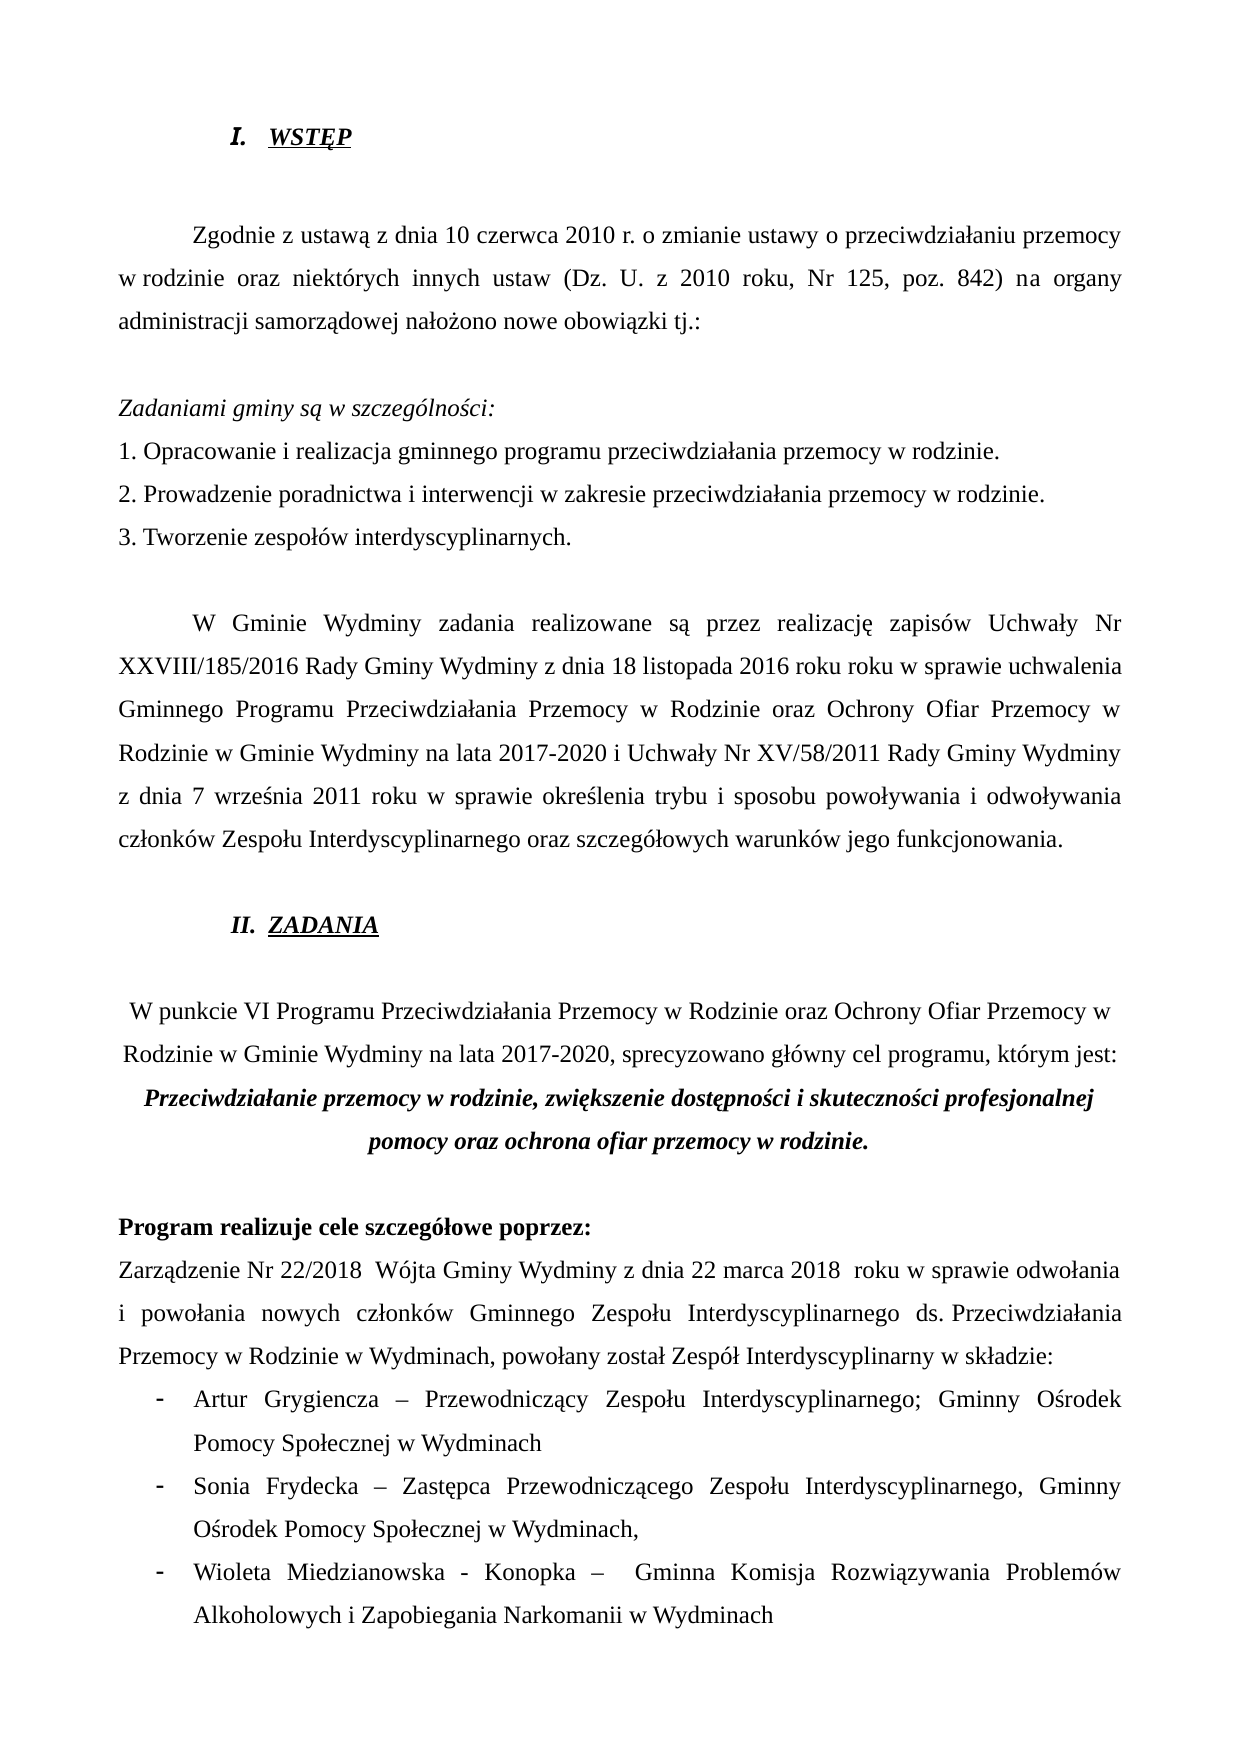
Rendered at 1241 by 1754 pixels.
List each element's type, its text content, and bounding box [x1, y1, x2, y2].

text Zgodnie z ustawą z dnia 10 czerwca 2010 r. o zmianie ustawy o przeciwdziałaniu przemocy w rodzinie oraz niektórych innych ustaw (Dz. U. z 2010 roku, Nr 125, poz. 842) na organy administracji samorządowej nałożono nowe obowiązki tj.: [118, 220, 1122, 335]
text 3. Tworzenie zespołów interdyscyplinarnych. [118, 522, 1122, 551]
text 1. Opracowanie i realizacja gminnego programu przeciwdziałania przemocy w rodzinie. [118, 436, 1122, 464]
list Sonia Frydecka – Zastępca Przewodniczącego Zespołu Interdyscyplinarnego, Gminny Ośrodek Pomocy Społecznej w Wydminach, [156, 1471, 1122, 1543]
text Zadaniami gminy są w szczególności: [118, 393, 1122, 421]
list ZADANIA [231, 910, 1122, 939]
list Artur Grygiencza – Przewodniczący Zespołu Interdyscyplinarnego; Gminny Ośrodek Pomocy Społecznej w Wydminach [156, 1384, 1122, 1456]
list WSTĘP [231, 118, 1122, 152]
text Zarządzenie Nr 22/2018 Wójta Gminy Wydminy z dnia 22 marca 2018 roku w sprawie odwołania i powołania nowych członków Gminnego Zespołu Interdyscyplinarnego ds. Przeciwdziałania Przemocy w Rodzinie w Wydminach, powołany został Zespół Interdyscyplinarny w składzie: [118, 1255, 1122, 1370]
text W punkcie VI Programu Przeciwdziałania Przemocy w Rodzinie oraz Ochrony Ofiar Przemocy w Rodzinie w Gminie Wydminy na lata 2017-2020, sprecyzowano główny cel programu, którym jest: Przeciwdziałanie przemocy w rodzinie, zwiększenie dostępności i skuteczności profesjonalnej pomocy oraz ochrona ofiar przemocy w rodzinie. [118, 996, 1122, 1154]
text Program realizuje cele szczegółowe poprzez: [118, 1212, 1122, 1241]
list Wioleta Miedzianowska - Konopka – Gminna Komisja Rozwiązywania Problemów Alkoholowych i Zapobiegania Narkomanii w Wydminach [156, 1557, 1122, 1629]
text W Gminie Wydminy zadania realizowane są przez realizację zapisów Uchwały Nr XXVIII/185/2016 Rady Gminy Wydminy z dnia 18 listopada 2016 roku roku w sprawie uchwalenia Gminnego Programu Przeciwdziałania Przemocy w Rodzinie oraz Ochrony Ofiar Przemocy w Rodzinie w Gminie Wydminy na lata 2017-2020 i Uchwały Nr XV/58/2011 Rady Gminy Wydminy z dnia 7 września 2011 roku w sprawie określenia trybu i sposobu powoływania i odwoływania członków Zespołu Interdyscyplinarnego oraz szczegółowych warunków jego funkcjonowania. [118, 608, 1122, 853]
text 2. Prowadzenie poradnictwa i interwencji w zakresie przeciwdziałania przemocy w rodzinie. [118, 479, 1122, 508]
